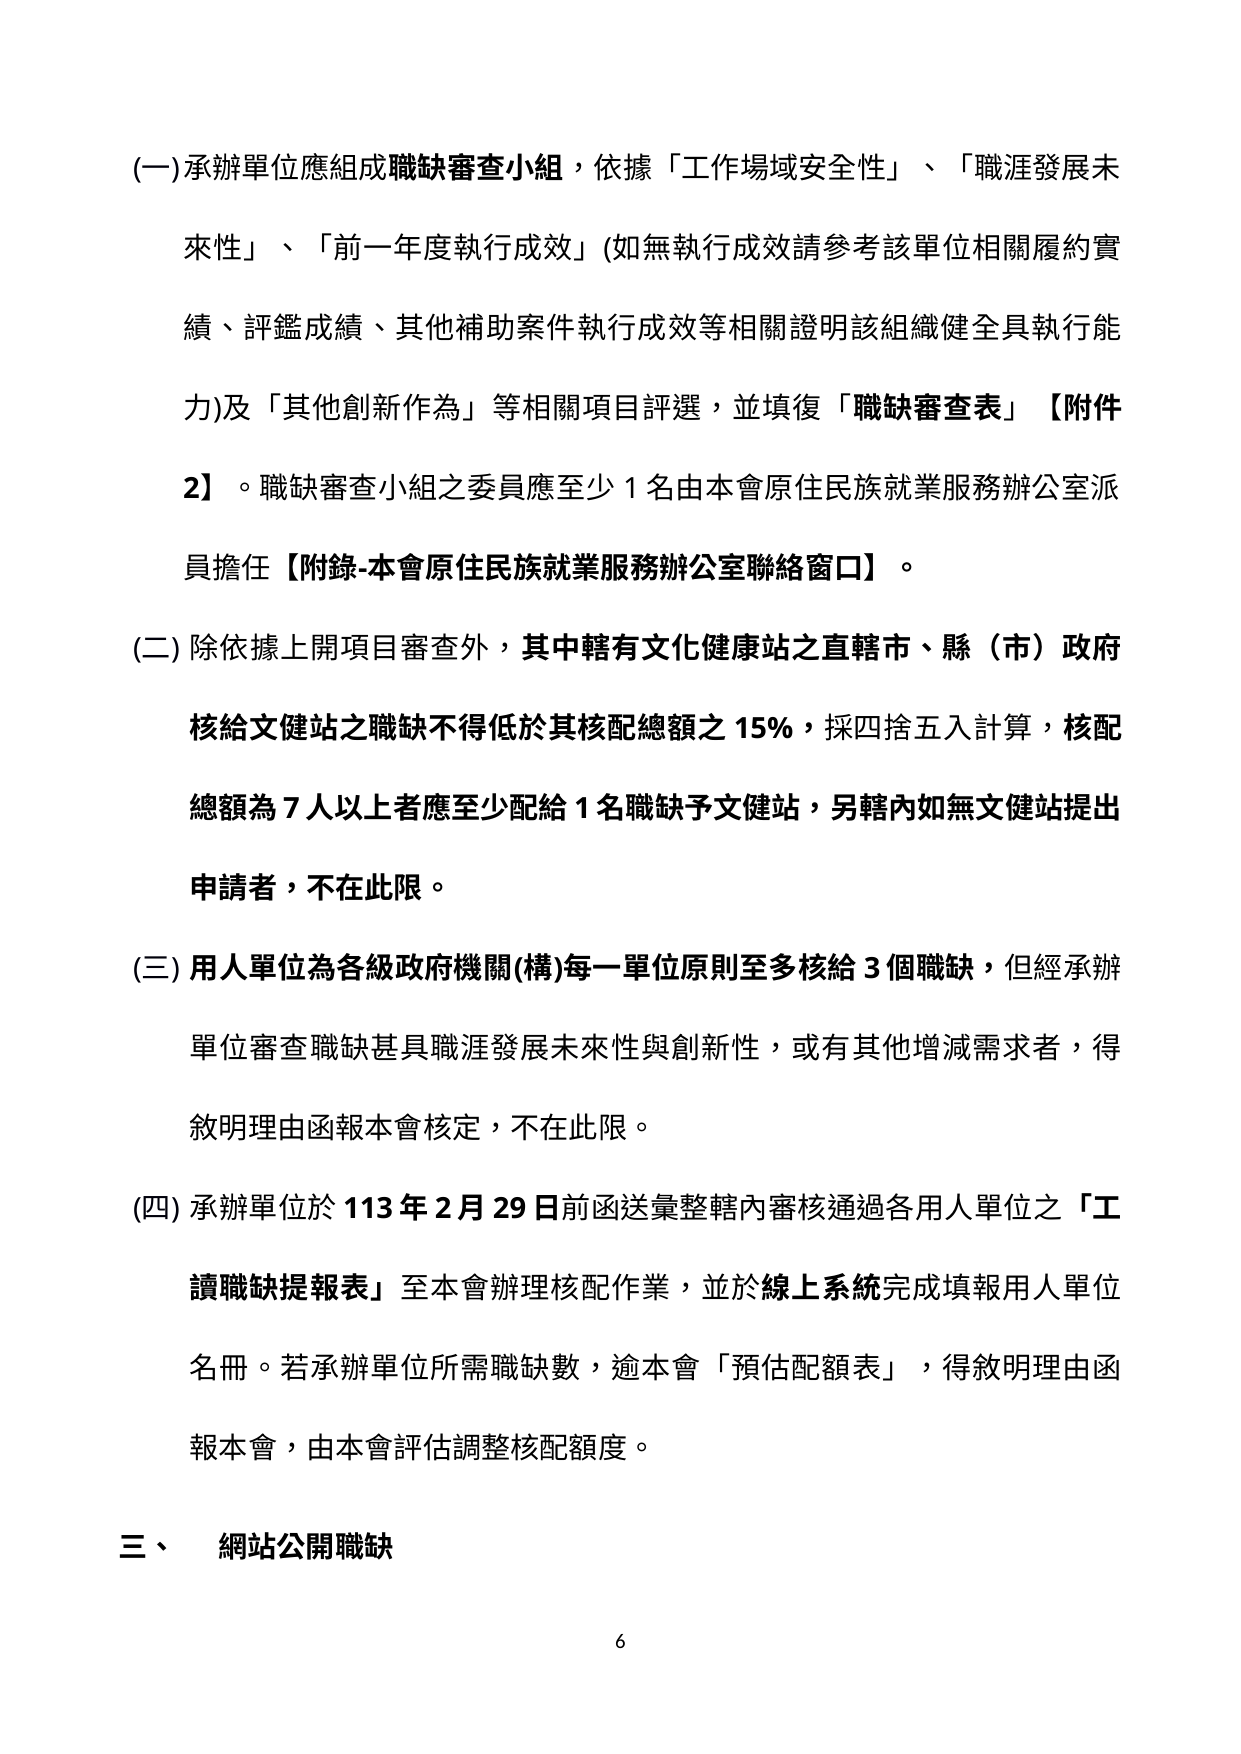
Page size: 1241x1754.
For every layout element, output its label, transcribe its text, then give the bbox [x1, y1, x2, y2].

list 網站公開職缺 [118, 1497, 1122, 1577]
list 承辦單位於113年2月29日前函送彙整轄內審核通過各用人單位之「工讀職缺提報表」至本會辦理核配作業，並於線上系統完成填報用人單位名冊。若承辦單位所需職缺數，逾本會「預估配額表」，得敘明理由函報本會，由本會評估調整核配額度。 [133, 1158, 1122, 1478]
list 承辦單位應組成職缺審查小組，依據「工作場域安全性」、「職涯發展未來性」、「前一年度執行成效」(如無執行成效請參考該單位相關履約實績、評鑑成績、其他補助案件執行成效等相關證明該組織健全具執行能力)及「其他創新作為」等相關項目評選，並填復「職缺審查表」【附件2】。職缺審查小組之委員應至少1名由本會原住民族就業服務辦公室派員擔任【附錄-本會原住民族就業服務辦公室聯絡窗口】。 [133, 118, 1122, 598]
list 除依據上開項目審查外，其中轄有文化健康站之直轄市、縣（市）政府核給文健站之職缺不得低於其核配總額之15%，採四捨五入計算，核配總額為7人以上者應至少配給1名職缺予文健站，另轄內如無文健站提出申請者，不在此限。 [133, 598, 1122, 918]
list 用人單位為各級政府機關(構)每一單位原則至多核給3個職缺，但經承辦單位審查職缺甚具職涯發展未來性與創新性，或有其他增減需求者，得敘明理由函報本會核定，不在此限。 [133, 918, 1122, 1158]
